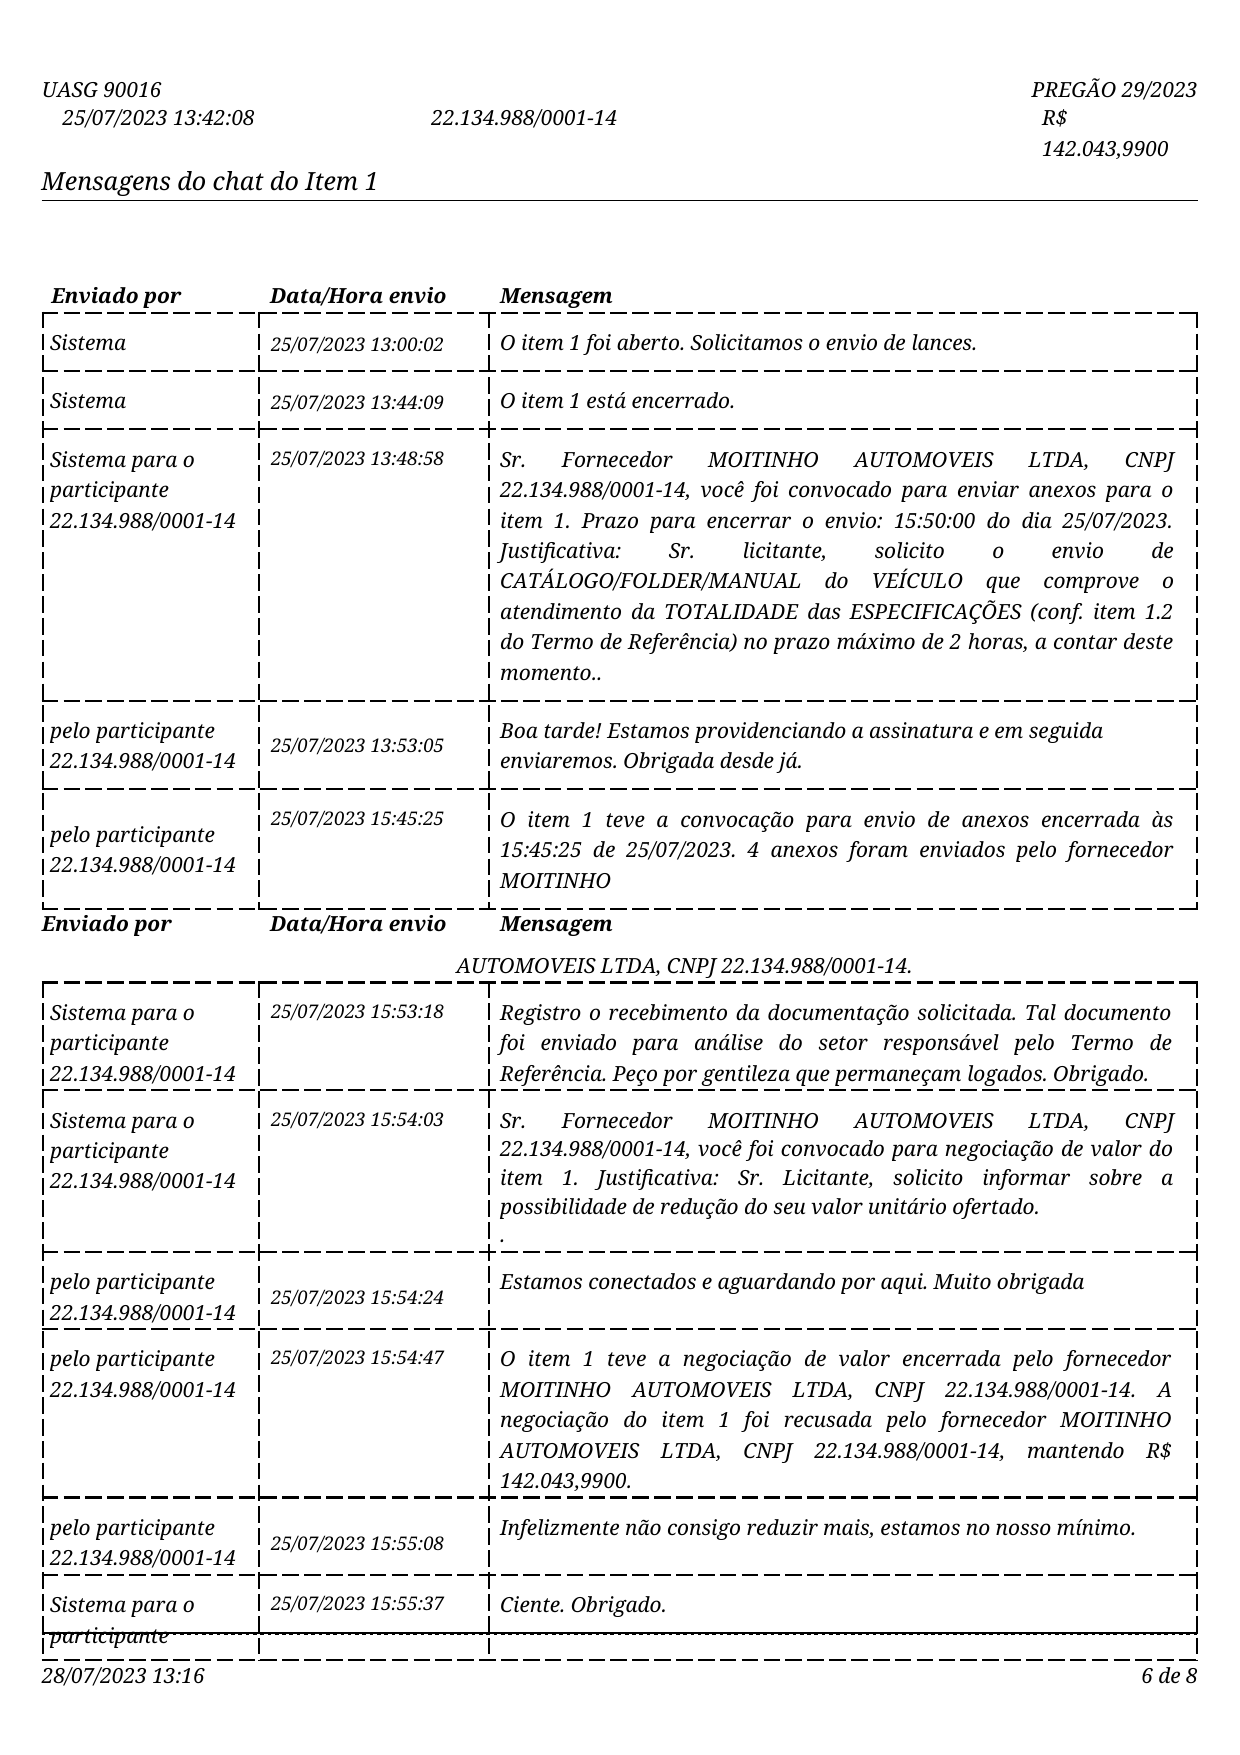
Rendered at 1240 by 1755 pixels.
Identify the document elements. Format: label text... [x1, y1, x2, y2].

table_cell 25/07/2023 13:48:58 [259, 428, 488, 699]
table_cell Ciente. Obrigado. [489, 1574, 1197, 1632]
table_header Sistema [43, 312, 259, 370]
table_cell [259, 1634, 488, 1659]
table_header O item 1 foi aberto. Solicitamos o envio de lances. [489, 312, 1197, 370]
table_header Registro o recebimento da documentação solicitada. Tal documento foi enviado para análise do setor responsável pelo Termo de Referência. Peço por gentileza que permaneçam logados. Obrigado. [489, 981, 1197, 1089]
table_cell Sistema para o participante 22.134.988/0001-14 [43, 1574, 259, 1632]
table_cell pelo participante 22.134.988/0001-14 [43, 1328, 259, 1496]
subtitle Mensagens do chat do Item 1 [41, 164, 1200, 198]
table_cell O item 1 teve a negociação de valor encerrada pelo fornecedor MOITINHO AUTOMOVEIS LTDA, CNPJ 22.134.988/0001-14. A negociação do item 1 foi recusada pelo fornecedor MOITINHO AUTOMOVEIS LTDA, CNPJ 22.134.988/0001-14, mantendo R$ 142.043,9900. [489, 1328, 1197, 1496]
table_cell pelo participante 22.134.988/0001-14 [43, 1496, 259, 1574]
table_cell 25/07/2023 15:45:25 [259, 788, 488, 907]
table_cell 25/07/2023 15:54:24 [259, 1251, 488, 1328]
table_cell 25/07/2023 15:54:03 [259, 1089, 488, 1251]
table_cell 25/07/2023 13:44:09 [259, 370, 488, 428]
table_cell pelo participante 22.134.988/0001-14 [43, 700, 259, 788]
table_cell Sistema para o participante 22.134.988/0001-14 [43, 1089, 259, 1251]
table_cell O item 1 teve a convocação para envio de anexos encerrada às 15:45:25 de 25/07/2023. 4 anexos foram enviados pelo fornecedor MOITINHO [489, 788, 1197, 907]
table_cell 25/07/2023 15:55:37 [259, 1574, 488, 1632]
table_header 25/07/2023 13:00:02 [259, 312, 488, 370]
table_cell Sistema [43, 370, 259, 428]
text AUTOMOVEIS LTDA, CNPJ 22.134.988/0001-14. [42, 951, 915, 979]
table_cell Sistema para o participante 22.134.988/0001-14 [43, 428, 259, 699]
table_cell O item 1 está encerrado. [489, 370, 1197, 428]
table_cell 25/07/2023 13:53:05 [259, 700, 488, 788]
table_cell Estamos conectados e aguardando por aqui. Muito obrigada [489, 1251, 1197, 1328]
table_cell [489, 1634, 1197, 1659]
table_cell Boa tarde! Estamos providenciando a assinatura e em seguida enviaremos. Obrigada desde já. [489, 700, 1197, 788]
table_cell pelo participante 22.134.988/0001-14 [43, 1251, 259, 1328]
table_cell 25/07/2023 15:55:08 [259, 1496, 488, 1574]
subtitle Enviado por Data/Hora envio Mensagem [42, 909, 1200, 938]
table_cell R$ 142.043,9900 [1042, 104, 1177, 164]
table_cell pelo participante 22.134.988/0001-14 [43, 788, 259, 907]
table_header Sistema para o participante 22.134.988/0001-14 [43, 981, 259, 1089]
table_cell 25/07/2023 15:54:47 [259, 1328, 488, 1496]
table_cell 25/07/2023 13:42:08 [63, 104, 431, 164]
table_cell Sr. Fornecedor MOITINHO AUTOMOVEIS LTDA, CNPJ 22.134.988/0001-14, você foi convocado para negociação de valor do item 1. Justificativa: Sr. Licitante, solicito informar sobre a possibilidade de redução do seu valor unitário ofertado. . [489, 1089, 1197, 1251]
table_header 25/07/2023 15:53:18 [259, 981, 488, 1089]
table_cell Infelizmente não consigo reduzir mais, estamos no nosso mínimo. [489, 1496, 1197, 1574]
table_cell Sistema para o participante 22.134.988/0001-14 [43, 1634, 259, 1659]
table_cell Sr. Fornecedor MOITINHO AUTOMOVEIS LTDA, CNPJ 22.134.988/0001-14, você foi convocado para enviar anexos para o item 1. Prazo para encerrar o envio: 15:50:00 do dia 25/07/2023. Justificativa: Sr. licitante, solicito o envio de CATÁLOGO/FOLDER/MANUAL do VEÍCULO que comprove o atendimento da TOTALIDADE das ESPECIFICAÇÕES (conf. item 1.2 do Termo de Referência) no prazo máximo de 2 horas, a contar deste momento.. [489, 428, 1197, 699]
subtitle Enviado por Data/Hora envio Mensagem [42, 281, 1200, 309]
table_cell 22.134.988/0001-14 [431, 104, 1042, 164]
